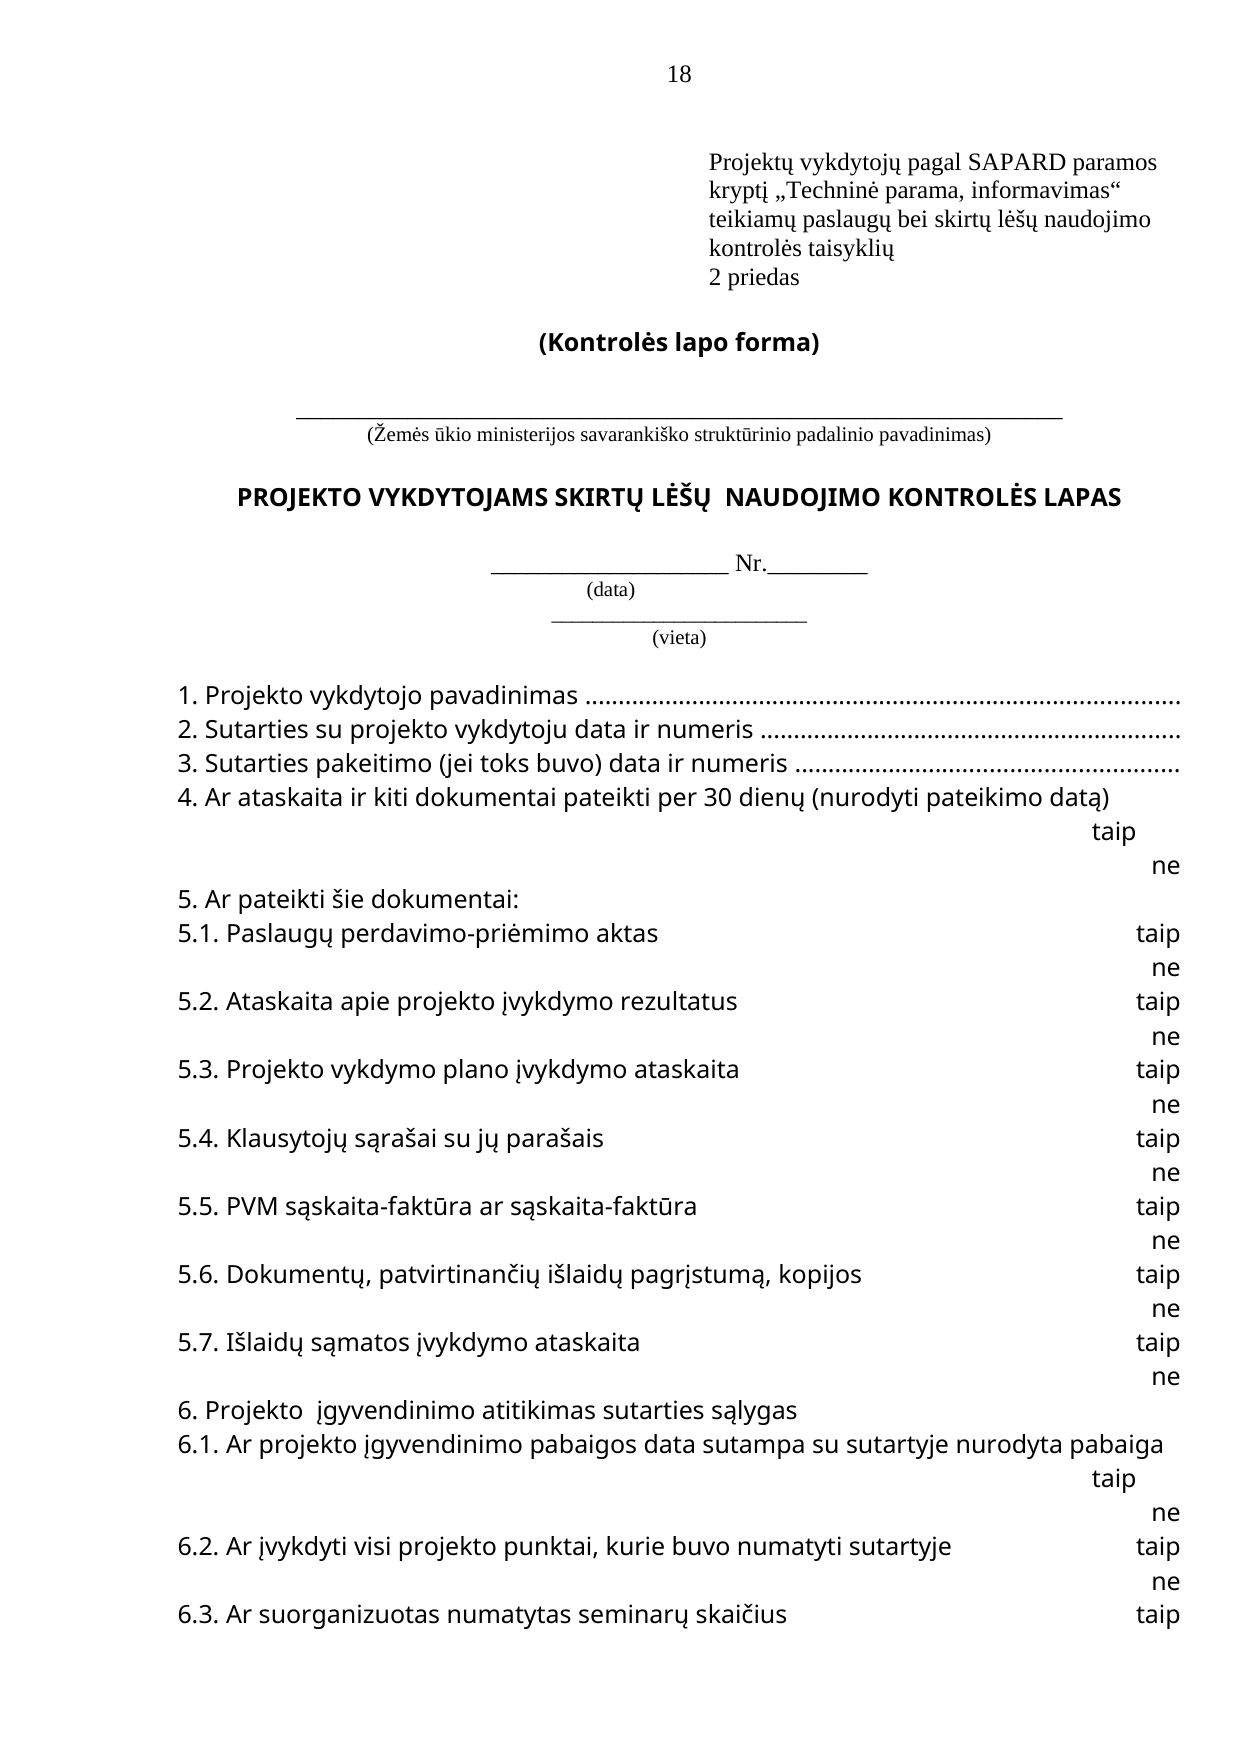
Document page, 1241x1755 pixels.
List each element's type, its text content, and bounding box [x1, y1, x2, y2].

text (Žemės ūkio ministerijos savarankiško struktūrinio padalinio pavadinimas) [177, 422, 1181, 446]
text 5.2. Ataskaita apie projekto įvykdymo rezultatus taip [177, 984, 1181, 1018]
text ne [177, 950, 1181, 984]
text 2. Sutarties su projekto vykdytoju data ir numeris [177, 712, 1181, 746]
text ne [177, 1359, 1181, 1393]
text 5.5. PVM sąskaita-faktūra ar sąskaita-faktūra taip [177, 1188, 1181, 1222]
text 5.1. Paslaugų perdavimo-priėmimo aktas taip [177, 916, 1181, 950]
text 2 priedas [177, 262, 1181, 291]
text 5.7. Išlaidų sąmatos įvykdymo ataskaita taip [177, 1325, 1181, 1359]
text ne [177, 1291, 1181, 1325]
text kryptį „Techninė parama, informavimas“ [177, 176, 1181, 204]
text 5.4. Klausytojų sąrašai su jų parašais taip [177, 1120, 1181, 1154]
text ne [177, 848, 1181, 882]
text 6.1. Ar projekto įgyvendinimo pabaigos data sutampa su sutartyje nurodyta pabaiga taip [177, 1427, 1181, 1495]
text 1. Projekto vykdytojo pavadinimas [177, 677, 1181, 712]
text ne [177, 1086, 1181, 1120]
text 6.2. Ar įvykdyti visi projekto punktai, kurie buvo numatyti sutartyje taip [177, 1529, 1181, 1563]
text 6. Projekto įgyvendinimo atitikimas sutarties sąlygas [177, 1393, 1181, 1427]
text ne [177, 1222, 1181, 1257]
text (data) [177, 577, 1181, 601]
text 5.3. Projekto vykdymo plano įvykdymo ataskaita taip [177, 1052, 1181, 1086]
text 5. Ar pateikti šie dokumentai: [177, 882, 1181, 916]
text teikiamų paslaugų bei skirtų lėšų naudojimo [177, 204, 1181, 233]
text (vieta) [177, 625, 1181, 649]
text PROJEKTO VYKDYTOJAMS SKIRTŲ lėšų NAUDOJiMO KONTROLĖS lapas [177, 480, 1181, 514]
text (Kontrolės lapo forma) [177, 325, 1181, 359]
text kontrolės taisyklių [177, 233, 1181, 262]
text Nr.________ [177, 548, 1181, 577]
text ne [177, 1154, 1181, 1188]
text 5.6. Dokumentų, patvirtinančių išlaidų pagrįstumą, kopijos taip [177, 1257, 1181, 1291]
text projektų vykdytojų pagal SAPARD paramos [177, 147, 1181, 176]
text ne [177, 1563, 1181, 1597]
text ne [177, 1018, 1181, 1052]
text 4. Ar ataskaita ir kiti dokumentai pateikti per 30 dienų (nurodyti pateikimo datą) taip [177, 780, 1181, 848]
text ne [177, 1495, 1181, 1529]
text 3. Sutarties pakeitimo (jei toks buvo) data ir numeris [177, 746, 1181, 780]
text 6.3. Ar suorganizuotas numatytas seminarų skaičius taip [177, 1597, 1181, 1631]
